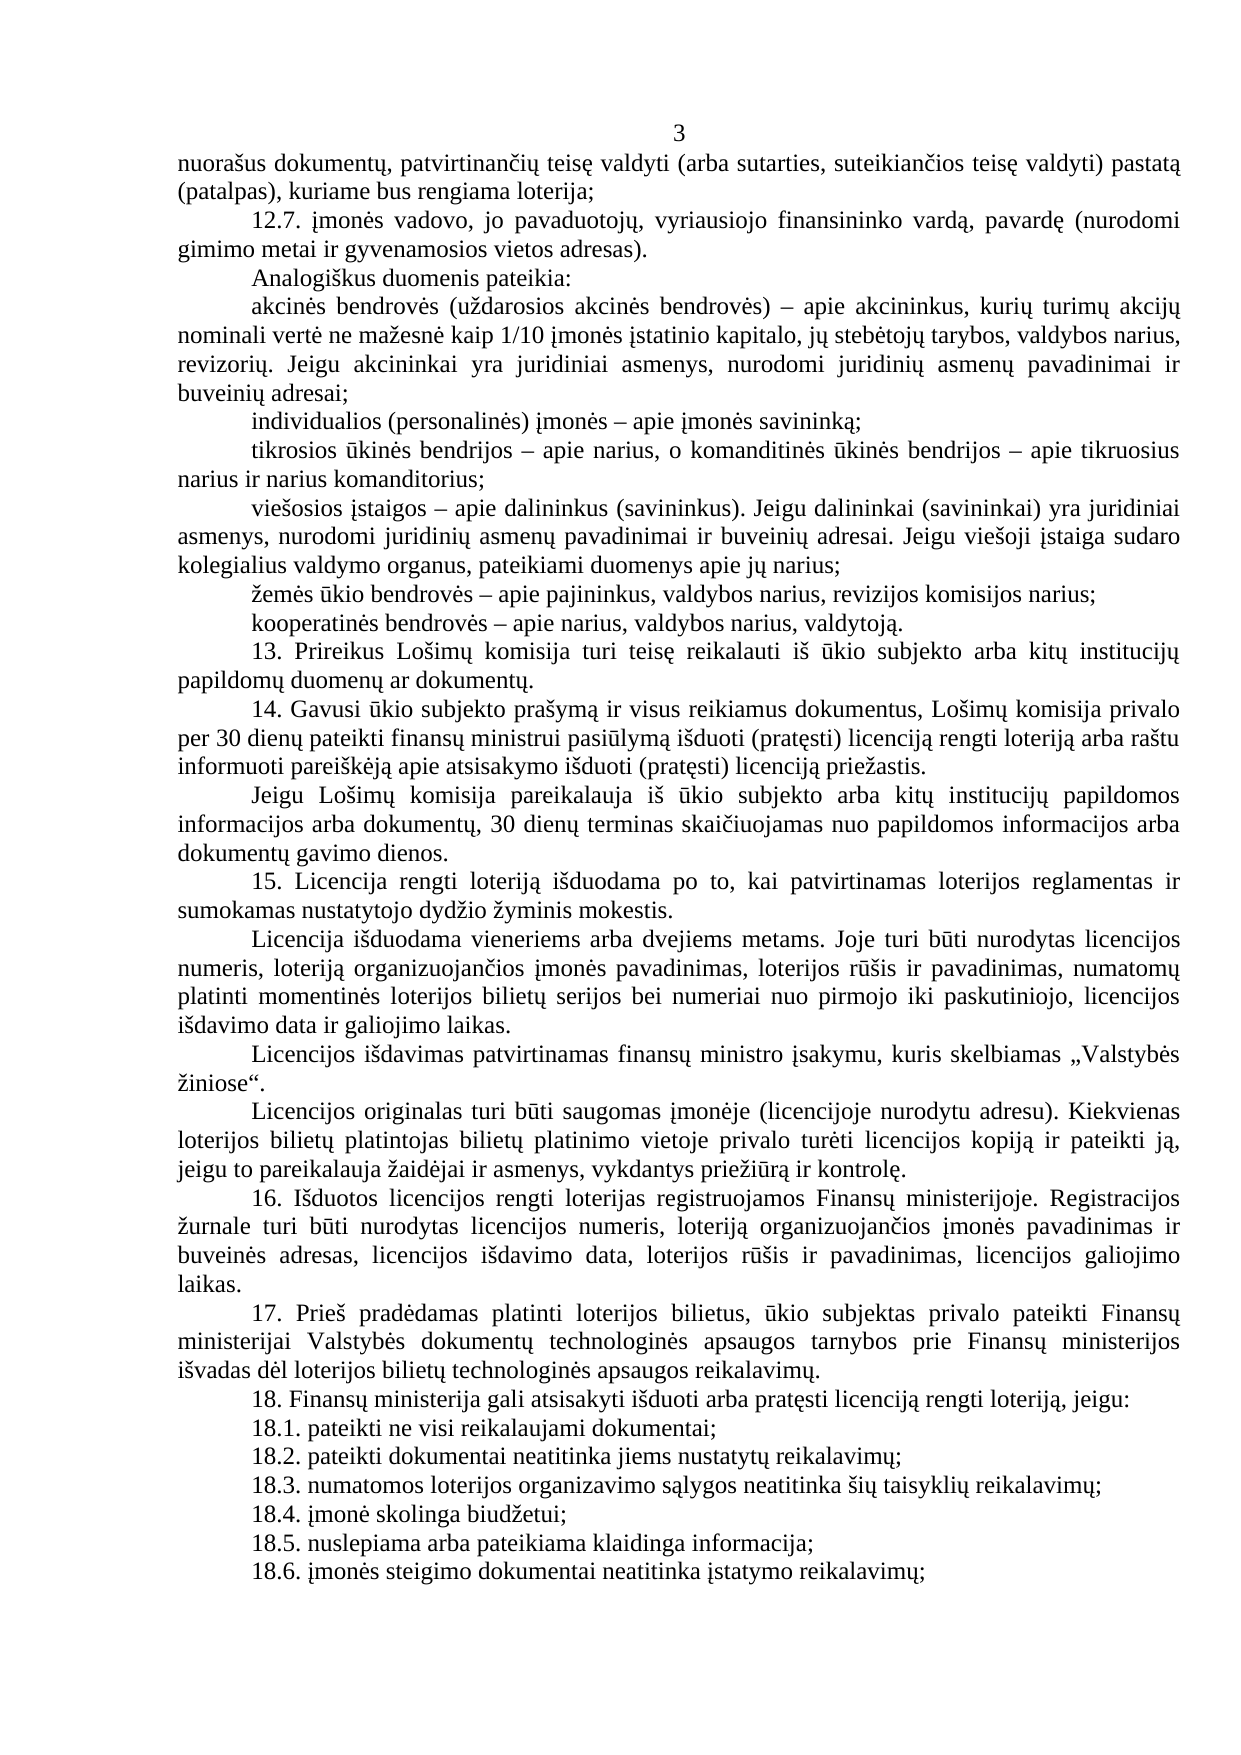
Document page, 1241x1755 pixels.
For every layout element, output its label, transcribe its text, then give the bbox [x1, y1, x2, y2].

text 18. Finansų ministerija gali atsisakyti išduoti arba pratęsti licenciją rengti loteriją, jeigu: [177, 1384, 1181, 1413]
text 18.5. nuslepiama arba pateikiama klaidinga informacija; [177, 1528, 1181, 1556]
text Licencija išduodama vieneriems arba dvejiems metams. Joje turi būti nurodytas licencijos numeris, loteriją organizuojančios įmonės pavadinimas, loterijos rūšis ir pavadinimas, numatomų platinti momentinės loterijos bilietų serijos bei numeriai nuo pirmojo iki paskutiniojo, licencijos išdavimo data ir galiojimo laikas. [177, 924, 1181, 1039]
text 12.7. įmonės vadovo, jo pavaduotojų, vyriausiojo finansininko vardą, pavardę (nurodomi gimimo metai ir gyvenamosios vietos adresas). [177, 205, 1181, 263]
text 17. Prieš pradėdamas platinti loterijos bilietus, ūkio subjektas privalo pateikti Finansų ministerijai Valstybės dokumentų technologinės apsaugos tarnybos prie Finansų ministerijos išvadas dėl loterijos bilietų technologinės apsaugos reikalavimų. [177, 1298, 1181, 1384]
text 15. Licencija rengti loteriją išduodama po to, kai patvirtinamas loterijos reglamentas ir sumokamas nustatytojo dydžio žyminis mokestis. [177, 866, 1181, 924]
text 16. Išduotos licencijos rengti loterijas registruojamos Finansų ministerijoje. Registracijos žurnale turi būti nurodytas licencijos numeris, loteriją organizuojančios įmonės pavadinimas ir buveinės adresas, licencijos išdavimo data, loterijos rūšis ir pavadinimas, licencijos galiojimo laikas. [177, 1183, 1181, 1298]
text akcinės bendrovės (uždarosios akcinės bendrovės) – apie akcininkus, kurių turimų akcijų nominali vertė ne mažesnė kaip 1/10 įmonės įstatinio kapitalo, jų stebėtojų tarybos, valdybos narius, revizorių. Jeigu akcininkai yra juridiniai asmenys, nurodomi juridinių asmenų pavadinimai ir buveinių adresai; [177, 291, 1181, 406]
text 18.6. įmonės steigimo dokumentai neatitinka įstatymo reikalavimų; [177, 1556, 1181, 1585]
text nuorašus dokumentų, patvirtinančių teisę valdyti (arba sutarties, suteikiančios teisę valdyti) pastatą (patalpas), kuriame bus rengiama loterija; [177, 148, 1181, 205]
text viešosios įstaigos – apie dalininkus (savininkus). Jeigu dalininkai (savininkai) yra juridiniai asmenys, nurodomi juridinių asmenų pavadinimai ir buveinių adresai. Jeigu viešoji įstaiga sudaro kolegialius valdymo organus, pateikiami duomenys apie jų narius; [177, 493, 1181, 579]
text Jeigu Lošimų komisija pareikalauja iš ūkio subjekto arba kitų institucijų papildomos informacijos arba dokumentų, 30 dienų terminas skaičiuojamas nuo papildomos informacijos arba dokumentų gavimo dienos. [177, 780, 1181, 866]
text 13. Prireikus Lošimų komisija turi teisę reikalauti iš ūkio subjekto arba kitų institucijų papildomų duomenų ar dokumentų. [177, 636, 1181, 694]
text tikrosios ūkinės bendrijos – apie narius, o komanditinės ūkinės bendrijos – apie tikruosius narius ir narius komanditorius; [177, 435, 1181, 493]
text kooperatinės bendrovės – apie narius, valdybos narius, valdytoją. [177, 608, 1181, 636]
text 18.1. pateikti ne visi reikalaujami dokumentai; [177, 1413, 1181, 1441]
text Licencijos originalas turi būti saugomas įmonėje (licencijoje nurodytu adresu). Kiekvienas loterijos bilietų platintojas bilietų platinimo vietoje privalo turėti licencijos kopiją ir pateikti ją, jeigu to pareikalauja žaidėjai ir asmenys, vykdantys priežiūrą ir kontrolę. [177, 1096, 1181, 1183]
text 18.4. įmonė skolinga biudžetui; [177, 1499, 1181, 1528]
text Analogiškus duomenis pateikia: [177, 263, 1181, 291]
text 18.3. numatomos loterijos organizavimo sąlygos neatitinka šių taisyklių reikalavimų; [177, 1470, 1181, 1499]
text žemės ūkio bendrovės – apie pajininkus, valdybos narius, revizijos komisijos narius; [177, 579, 1181, 608]
text 18.2. pateikti dokumentai neatitinka jiems nustatytų reikalavimų; [177, 1441, 1181, 1470]
text 14. Gavusi ūkio subjekto prašymą ir visus reikiamus dokumentus, Lošimų komisija privalo per 30 dienų pateikti finansų ministrui pasiūlymą išduoti (pratęsti) licenciją rengti loteriją arba raštu informuoti pareiškėją apie atsisakymo išduoti (pratęsti) licenciją priežastis. [177, 694, 1181, 780]
text individualios (personalinės) įmonės – apie įmonės savininką; [177, 406, 1181, 435]
text Licencijos išdavimas patvirtinamas finansų ministro įsakymu, kuris skelbiamas „Valstybės žiniose“. [177, 1039, 1181, 1096]
